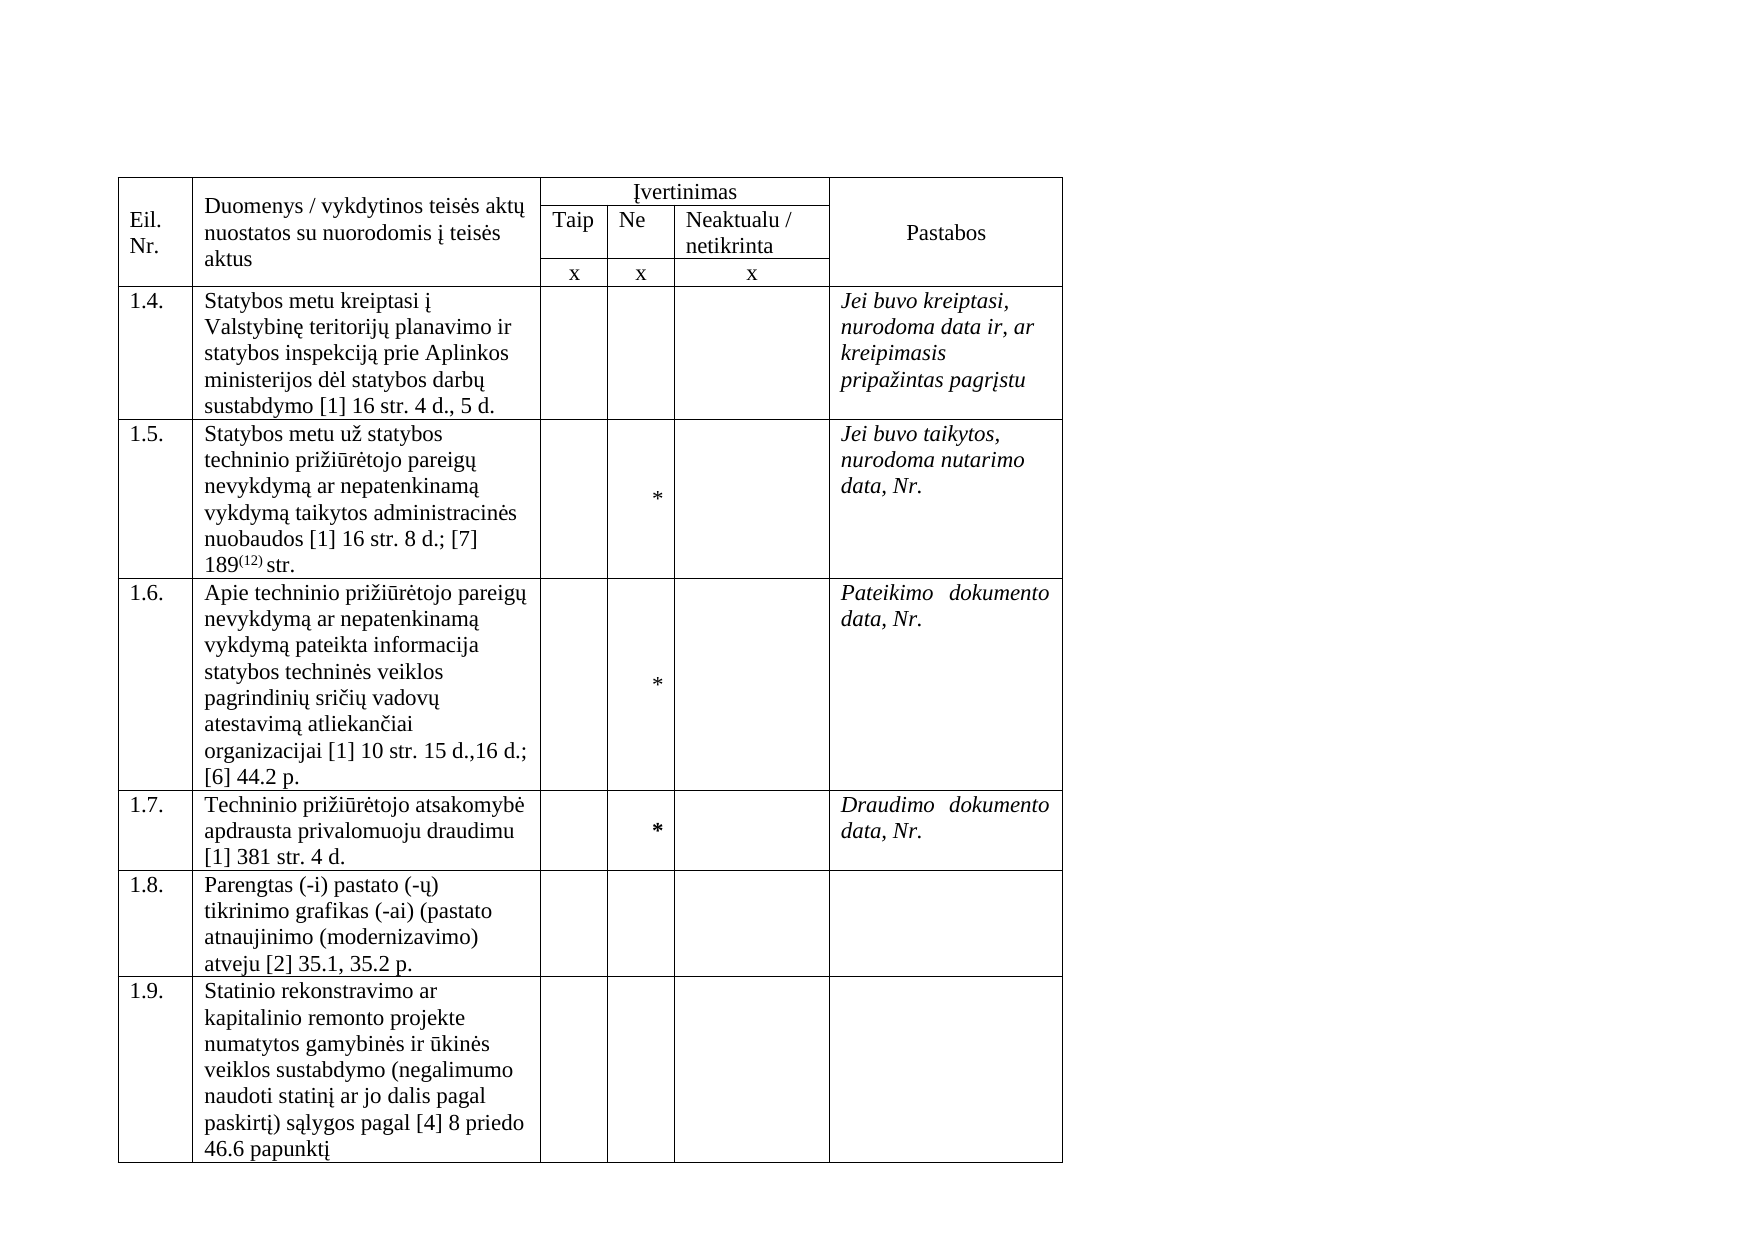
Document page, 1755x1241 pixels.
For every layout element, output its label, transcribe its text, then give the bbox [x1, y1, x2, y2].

table_cell 1.7. [119, 791, 192, 870]
table_cell [675, 420, 829, 578]
table_cell * [608, 420, 674, 578]
table_cell Neaktualu / netikrinta [675, 206, 829, 258]
table_cell x [675, 259, 829, 286]
table_cell Jei buvo kreiptasi, nurodoma data ir, ar kreipimasis pripažintas pagrįstu [830, 287, 1062, 418]
table_cell Ne [608, 206, 674, 258]
table_cell x [541, 259, 607, 286]
table_cell Draudimo dokumento data, Nr. [830, 791, 1062, 870]
table_cell Techninio prižiūrėtojo atsakomybė apdrausta privalomuoju draudimu [1] 381 str. 4 d. [193, 791, 540, 870]
table_cell Jei buvo taikytos, nurodoma nutarimo data, Nr. [830, 420, 1062, 578]
table_cell Statybos metu už statybos techninio prižiūrėtojo pareigų nevykdymą ar nepatenkinamą vykdymą taikytos administracinės nuobaudos [1] 16 str. 8 d.; [7] 189(12) str. [193, 420, 540, 578]
table_cell Pateikimo dokumento data, Nr. [830, 579, 1062, 789]
table_cell [675, 871, 829, 976]
table_cell [830, 977, 1062, 1162]
table_cell Statybos metu kreiptasi į Valstybinę teritorijų planavimo ir statybos inspekciją prie Aplinkos ministerijos dėl statybos darbų sustabdymo [1] 16 str. 4 d., 5 d. [193, 287, 540, 418]
table_cell [675, 791, 829, 870]
table_cell 1.5. [119, 420, 192, 578]
table_cell [675, 287, 829, 418]
table_cell [541, 871, 607, 976]
table_header Duomenys / vykdytinos teisės aktų nuostatos su nuorodomis į teisės aktus [193, 178, 540, 286]
table_header Įvertinimas [541, 178, 829, 204]
table_cell [675, 977, 829, 1162]
table_cell 1.4. [119, 287, 192, 418]
table_cell Statinio rekonstravimo ar kapitalinio remonto projekte numatytos gamybinės ir ūkinės veiklos sustabdymo (negalimumo naudoti statinį ar jo dalis pagal paskirtį) sąlygos pagal [4] 8 priedo 46.6 papunktį [193, 977, 540, 1162]
table_cell [608, 287, 674, 418]
table_cell 1.9. [119, 977, 192, 1162]
table_cell [541, 420, 607, 578]
table_cell [541, 791, 607, 870]
table_cell 1.8. [119, 871, 192, 976]
table_cell [541, 977, 607, 1162]
table_cell [541, 287, 607, 418]
table_cell * [608, 791, 674, 870]
table_cell [830, 871, 1062, 976]
table_cell Parengtas (-i) pastato (-ų) tikrinimo grafikas (-ai) (pastato atnaujinimo (modernizavimo) atveju [2] 35.1, 35.2 p. [193, 871, 540, 976]
table_header Eil. Nr. [119, 178, 192, 286]
table_cell Taip [541, 206, 607, 258]
table_cell * [608, 579, 674, 789]
table_cell Apie techninio prižiūrėtojo pareigų nevykdymą ar nepatenkinamą vykdymą pateikta informacija statybos techninės veiklos pagrindinių sričių vadovų atestavimą atliekančiai organizacijai [1] 10 str. 15 d.,16 d.; [6] 44.2 p. [193, 579, 540, 789]
table_cell [608, 871, 674, 976]
table_cell [608, 977, 674, 1162]
table_cell x [608, 259, 674, 286]
table_header Pastabos [830, 178, 1062, 286]
table_cell [541, 579, 607, 789]
table_cell [675, 579, 829, 789]
table_cell 1.6. [119, 579, 192, 789]
